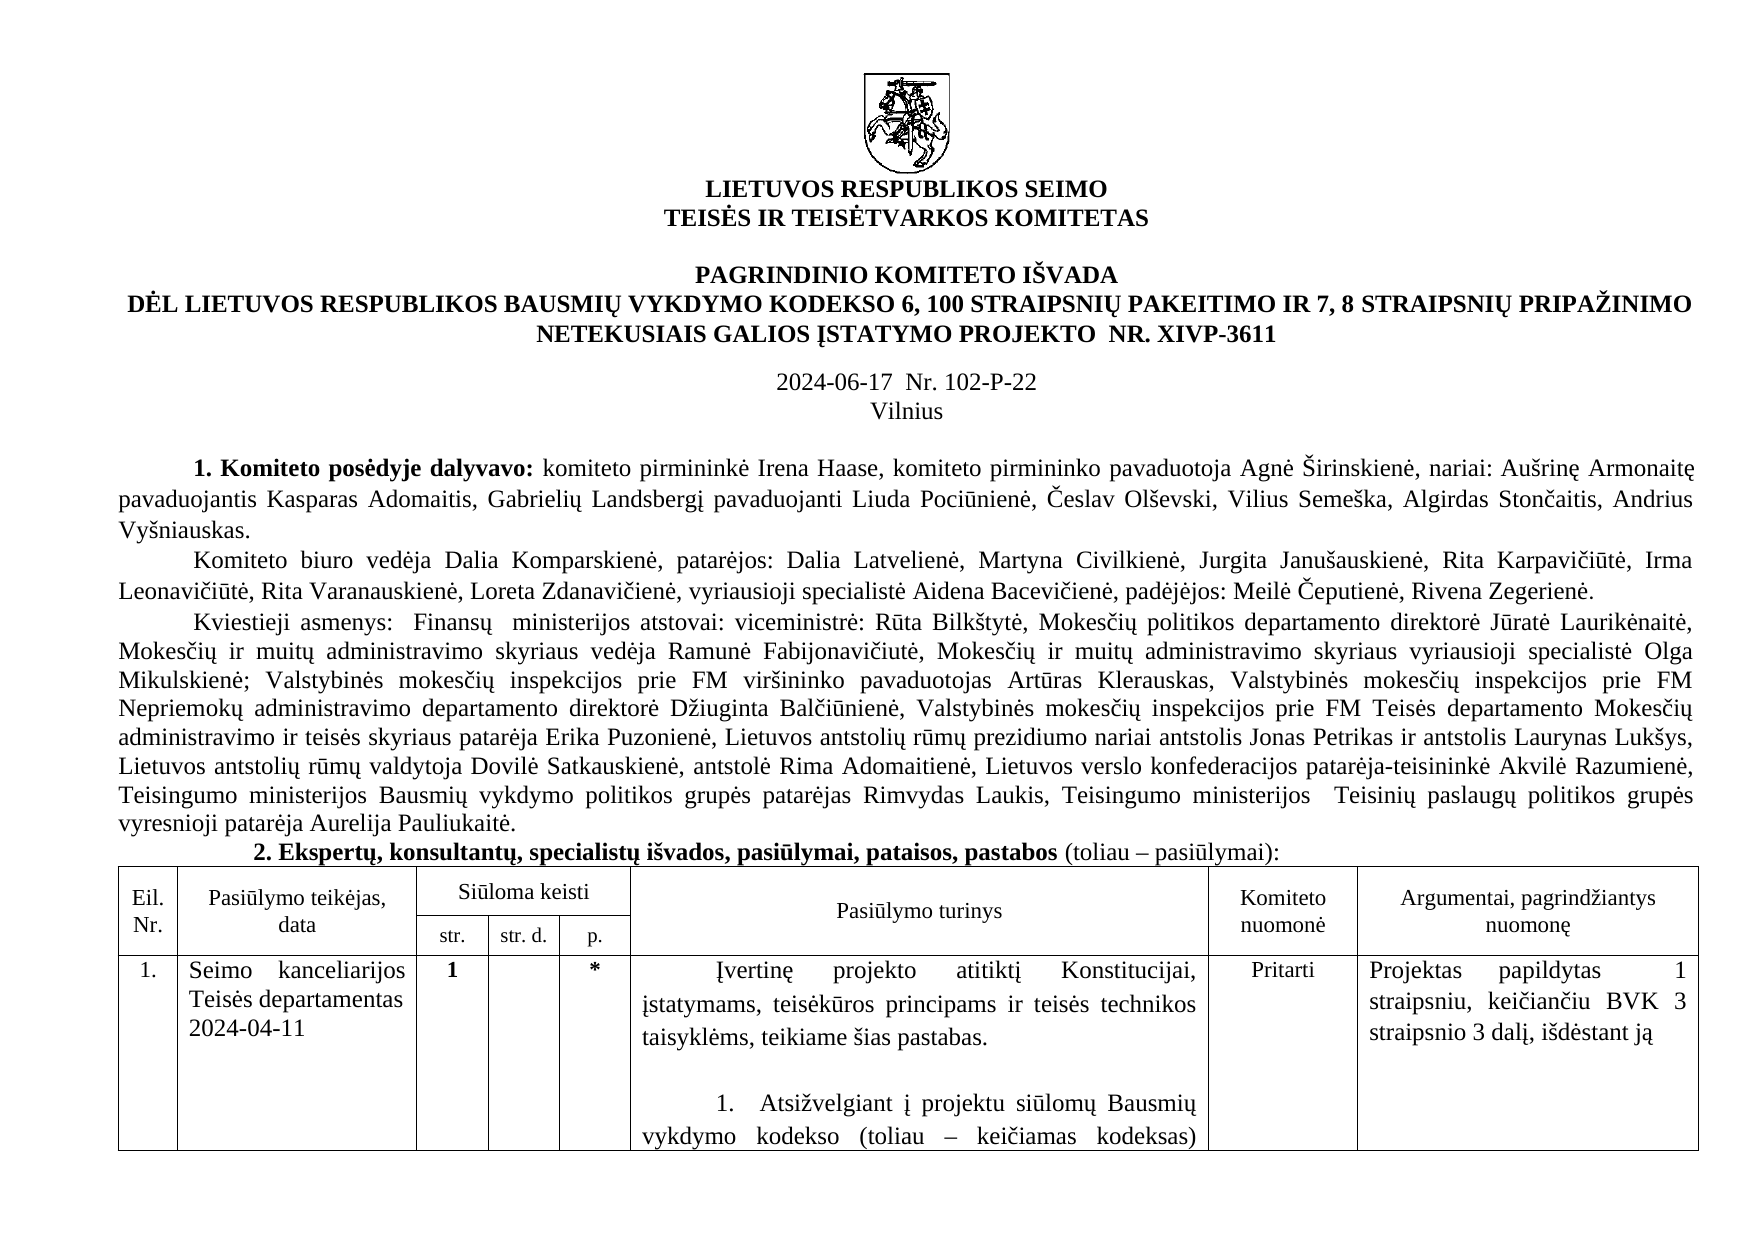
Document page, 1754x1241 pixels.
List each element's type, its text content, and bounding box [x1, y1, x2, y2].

table_cell Pritarti [1209, 956, 1357, 1149]
table_cell Projektas papildytas 1 straipsniu, keičiančiu BVK 3 straipsnio 3 dalį, išdėstant ją [1358, 956, 1698, 1149]
table_header Eil. Nr. [119, 867, 177, 954]
text DĖL Lietuvos Respublikos bAUSMIŲ VYKDYMO kodekso 6, 100 straipsniŲ pakeitimo IR 7, 8 STRAIPSNIŲ PRIPAŽINIMO NETEKUSIAIS GALIOS įstatymO PROJEKTO NR. XIVP-3611 [118, 289, 1695, 348]
table_cell Seimo kanceliarijos Teisės departamentas 2024-04-11 [178, 956, 416, 1149]
table_header Siūloma keisti [417, 867, 630, 915]
table_cell [489, 956, 559, 1149]
table_header Komiteto nuomonė [1209, 867, 1357, 954]
table_cell str. d. [489, 916, 559, 954]
text 2024-06-17 Nr. 102-P-22 [118, 367, 1695, 396]
text 1. Komiteto posėdyje dalyvavo: komiteto pirmininkė Irena Haase, komiteto pirmininko pavaduotoja Agnė Širinskienė, nariai: Aušrinę Armonaitę pavaduojantis Kasparas Adomaitis, Gabrielių Landsbergį pavaduojanti Liuda Pociūnienė, Česlav Olševski, Vilius Semeška, Algirdas Stončaitis, Andrius Vyšniauskas. [118, 453, 1695, 543]
table_header Pasiūlymo turinys [631, 867, 1208, 954]
table_header Pasiūlymo teikėjas, data [178, 867, 416, 954]
text Komiteto biuro vedėja Dalia Komparskienė, patarėjos: Dalia Latvelienė, Martyna Civilkienė, Jurgita Janušauskienė, Rita Karpavičiūtė, Irma Leonavičiūtė, Rita Varanauskienė, Loreta Zdanavičienė, vyriausioji specialistė Aidena Bacevičienė, padėjėjos: Meilė Čeputienė, Rivena Zegerienė. [118, 545, 1695, 605]
text LIETUVOS RESPUBLIKOS SEIMO [118, 174, 1695, 203]
table_cell 1. [119, 956, 177, 1149]
text Kviestieji asmenys: Finansų ministerijos atstovai: viceministrė: Rūta Bilkštytė, Mokesčių politikos departamento direktorė Jūratė Laurikėnaitė, Mokesčių ir muitų administravimo skyriaus vedėja Ramunė Fabijonavičiutė, Mokesčių ir muitų administravimo skyriaus vyriausioji specialistė Olga Mikulskienė; Valstybinės mokesčių inspekcijos prie FM viršininko pavaduotojas Artūras Klerauskas, Valstybinės mokesčių inspekcijos prie FM Nepriemokų administravimo departamento direktorė Džiuginta Balčiūnienė, Valstybinės mokesčių inspekcijos prie FM Teisės departamento Mokesčių administravimo ir teisės skyriaus patarėja Erika Puzonienė, Lietuvos antstolių rūmų prezidiumo nariai antstolis Jonas Petrikas ir antstolis Laurynas Lukšys, Lietuvos antstolių rūmų valdytoja Dovilė Satkauskienė, antstolė Rima Adomaitienė, Lietuvos verslo konfederacijos patarėja-teisininkė Akvilė Razumienė, Teisingumo ministerijos Bausmių vykdymo politikos grupės patarėjas Rimvydas Laukis, Teisingumo ministerijos Teisinių paslaugų politikos grupės vyresnioji patarėja Aurelija Pauliukaitė. [118, 607, 1695, 837]
table_header Argumentai, pagrindžiantys nuomonę [1358, 867, 1698, 954]
text Vilnius [118, 396, 1695, 424]
table_cell p. [560, 916, 630, 954]
text TEISĖS IR TEISĖTVARKOS KOMITETAS [118, 203, 1695, 231]
table_cell str. [417, 916, 488, 954]
table_cell * [560, 956, 630, 1149]
text PAGRINDINIO KOMITETO IŠVADA [118, 260, 1695, 289]
text 2. Ekspertų, konsultantų, specialistų išvados, pasiūlymai, pataisos, pastabos (toliau – pasiūlymai): [118, 837, 1695, 866]
table_cell 1 [417, 956, 488, 1149]
table_cell Įvertinę projekto atitiktį Konstitucijai, įstatymams, teisėkūros principams ir teisės technikos taisyklėms, teikiame šias pastabas. 1. Atsižvelgiant į projektu siūlomų Bausmių vykdymo kodekso (toliau – keičiamas kodeksas) [631, 956, 1208, 1149]
